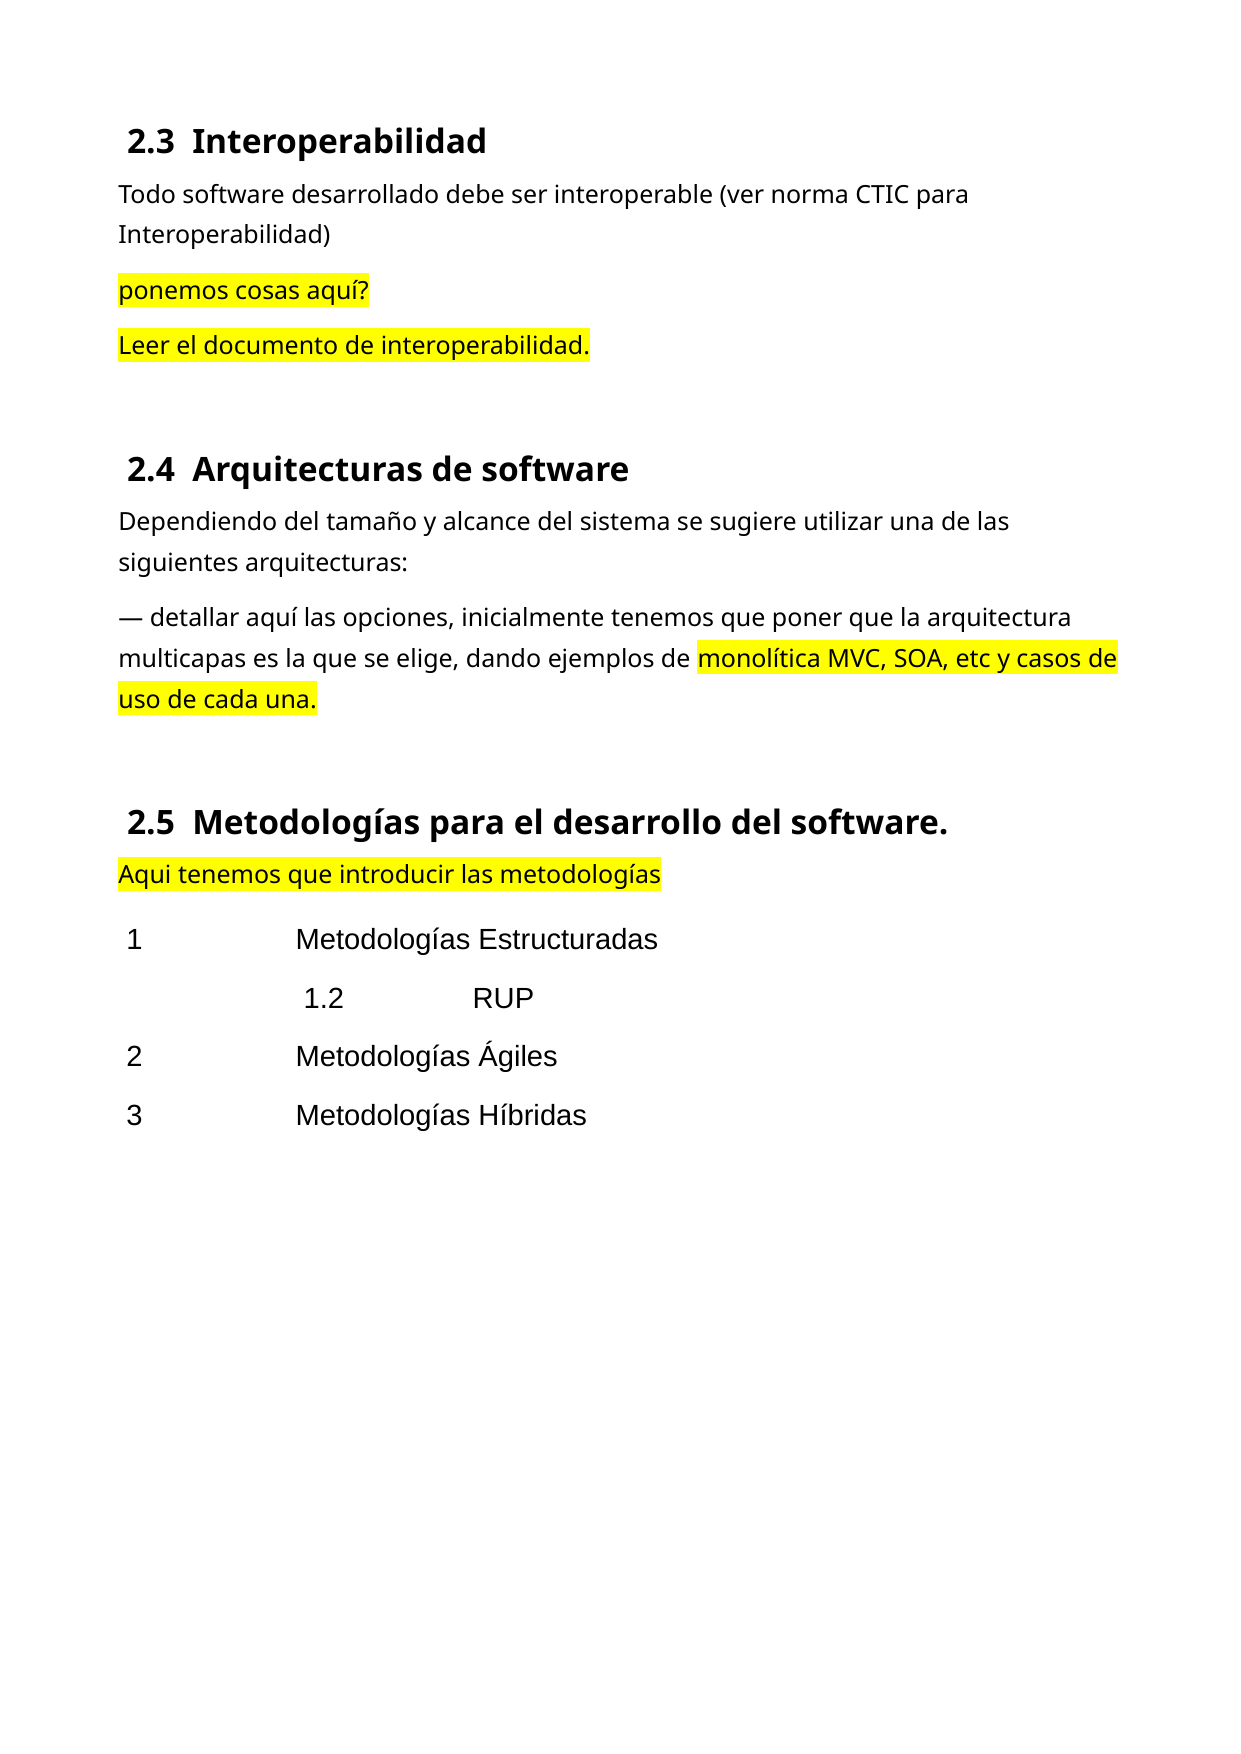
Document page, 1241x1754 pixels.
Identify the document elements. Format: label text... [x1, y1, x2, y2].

text Dependiendo del tamaño y alcance del sistema se sugiere utilizar una de las siguientes arquitecturas: [118, 503, 1122, 578]
subtitle Metodologías para el desarrollo del software. [118, 798, 1122, 844]
text — detallar aquí las opciones, inicialmente tenemos que poner que la arquitectura multicapas es la que se elige, dando ejemplos de monolítica MVC, SOA, etc y casos de uso de cada una. [118, 599, 1122, 715]
subtitle Arquitecturas de software [118, 445, 1122, 491]
subtitle Interoperabilidad [118, 118, 1122, 164]
text ponemos cosas aquí? [118, 273, 1122, 307]
subtitle RUP [295, 981, 1122, 1014]
text Todo software desarrollado debe ser interoperable (ver norma CTIC para Interoperabilidad) [118, 176, 1122, 251]
subtitle Metodologías Ágiles [118, 1039, 1122, 1073]
subtitle Metodologías Híbridas [118, 1098, 1122, 1132]
text Leer el documento de interoperabilidad. [118, 328, 1122, 362]
subtitle Metodologías Estructuradas [118, 922, 1122, 956]
text Aqui tenemos que introducir las metodologías [118, 857, 1122, 891]
